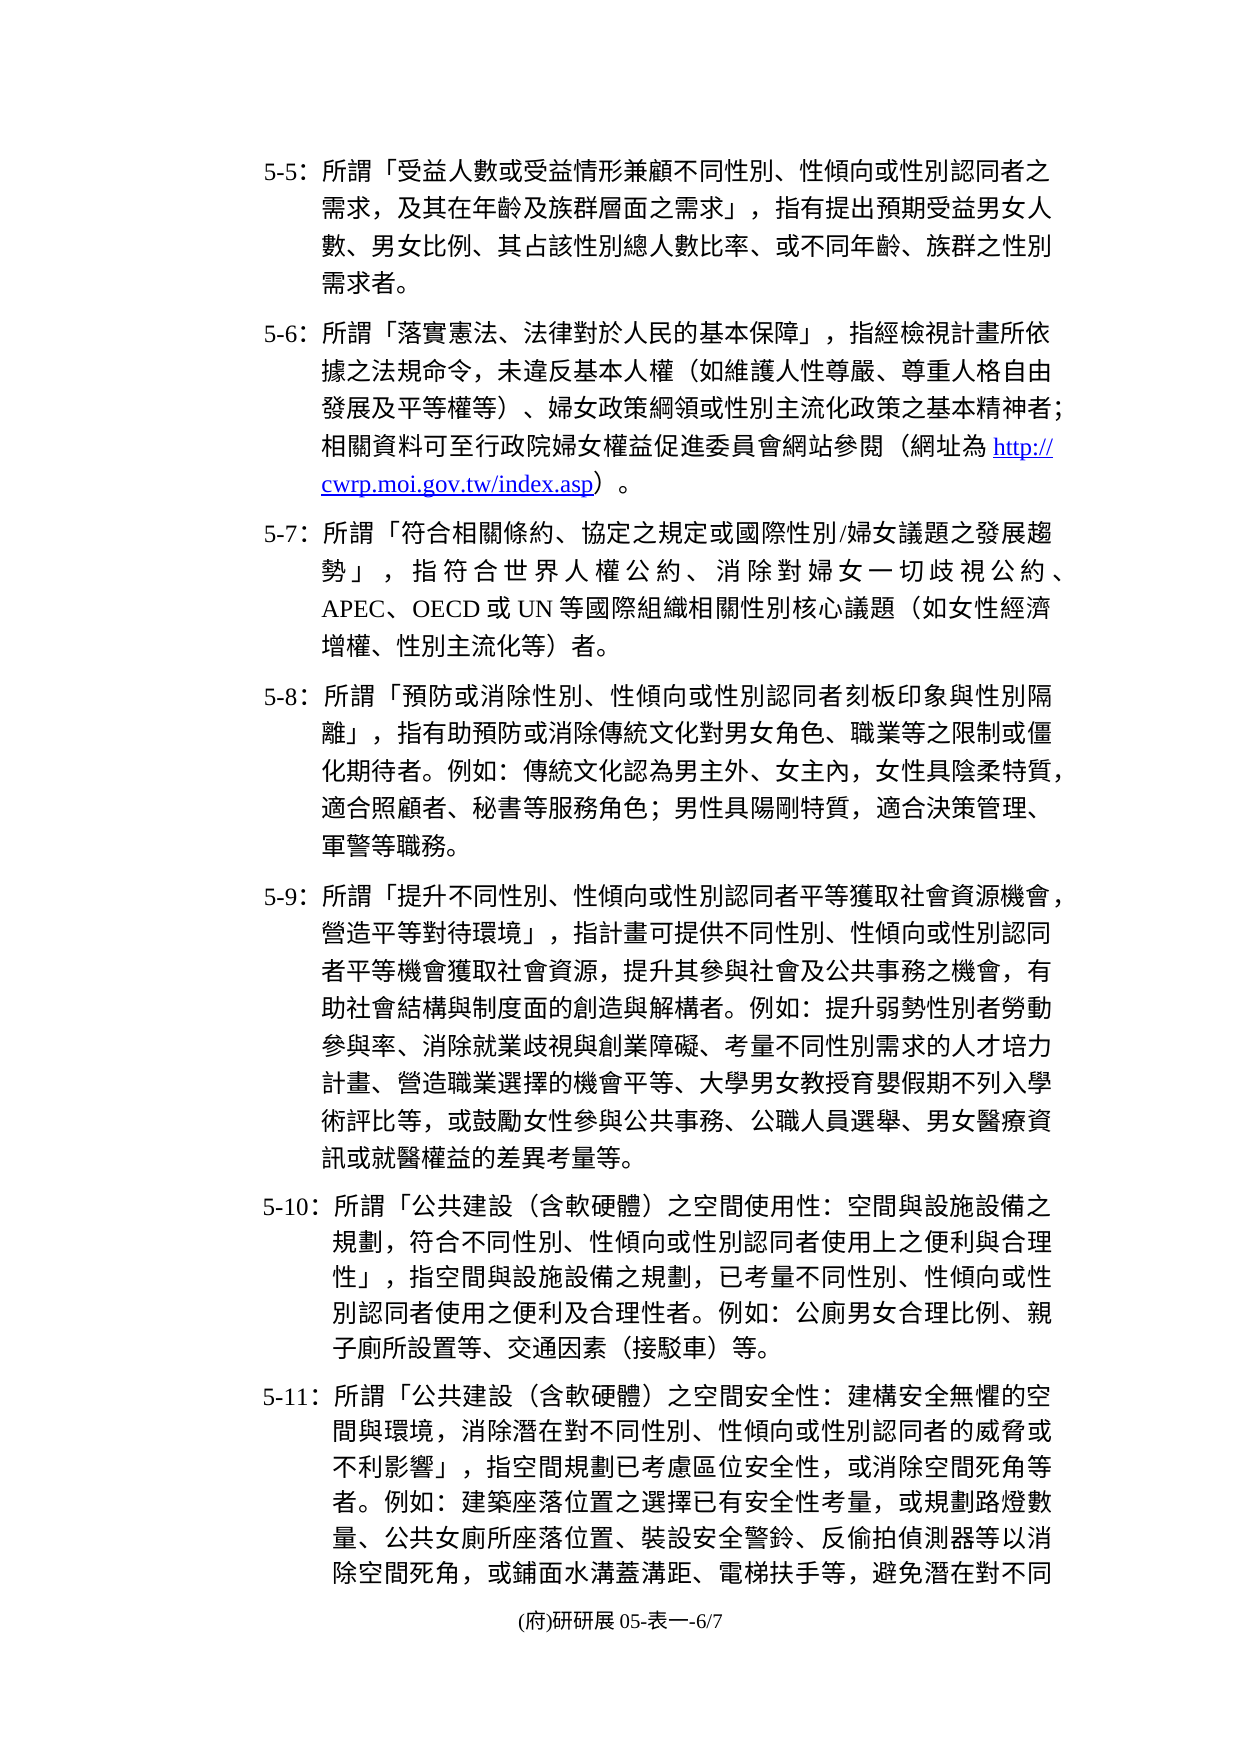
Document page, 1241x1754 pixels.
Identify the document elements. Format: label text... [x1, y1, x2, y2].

text 5-9：所謂「提升不同性別、性傾向或性別認同者平等獲取社會資源機會，營造平等對待環境」，指計畫可提供不同性別、性傾向或性別認同者平等機會獲取社會資源，提升其參與社會及公共事務之機會，有助社會結構與制度面的創造與解構者。例如：提升弱勢性別者勞動參與率、消除就業歧視與創業障礙、考量不同性別需求的人才培力計畫、營造職業選擇的機會平等、大學男女教授育嬰假期不列入學術評比等，或鼓勵女性參與公共事務、公職人員選舉、男女醫療資訊或就醫權益的差異考量等。 [264, 875, 1053, 1175]
text 5-6：所謂「落實憲法、法律對於人民的基本保障」，指經檢視計畫所依據之法規命令，未違反基本人權（如維護人性尊嚴、尊重人格自由發展及平等權等）、婦女政策綱領或性別主流化政策之基本精神者；相關資料可至行政院婦女權益促進委員會網站參閱（網址為http://cwrp.moi.gov.tw/index.asp）。 [264, 312, 1053, 500]
text 5-7：所謂「符合相關條約、協定之規定或國際性別/婦女議題之發展趨勢」，指符合世界人權公約、消除對婦女一切歧視公約、APEC、OECD或UN等國際組織相關性別核心議題（如女性經濟增權、性別主流化等）者。 [264, 512, 1053, 662]
text 5-5：所謂「受益人數或受益情形兼顧不同性別、性傾向或性別認同者之需求，及其在年齡及族群層面之需求」，指有提出預期受益男女人數、男女比例、其占該性別總人數比率、或不同年齡、族群之性別需求者。 [264, 150, 1053, 300]
text 5-11：所謂「公共建設（含軟硬體）之空間安全性：建構安全無懼的空間與環境，消除潛在對不同性別、性傾向或性別認同者的威脅或不利影響」，指空間規劃已考慮區位安全性，或消除空間死角等者。例如：建築座落位置之選擇已有安全性考量，或規劃路燈數量、公共女廁所座落位置、裝設安全警鈴、反偷拍偵測器等以消除空間死角，或鋪面水溝蓋溝距、電梯扶手等，避免潛在對不同 [262, 1377, 1053, 1589]
text 5-8：所謂「預防或消除性別、性傾向或性別認同者刻板印象與性別隔離」，指有助預防或消除傳統文化對男女角色、職業等之限制或僵化期待者。例如：傳統文化認為男主外、女主內，女性具陰柔特質，適合照顧者、秘書等服務角色；男性具陽剛特質，適合決策管理、軍警等職務。 [264, 675, 1053, 862]
text 5-10：所謂「公共建設（含軟硬體）之空間使用性：空間與設施設備之規劃，符合不同性別、性傾向或性別認同者使用上之便利與合理性」，指空間與設施設備之規劃，已考量不同性別、性傾向或性別認同者使用之便利及合理性者。例如：公廁男女合理比例、親子廁所設置等、交通因素（接駁車）等。 [262, 1187, 1053, 1364]
